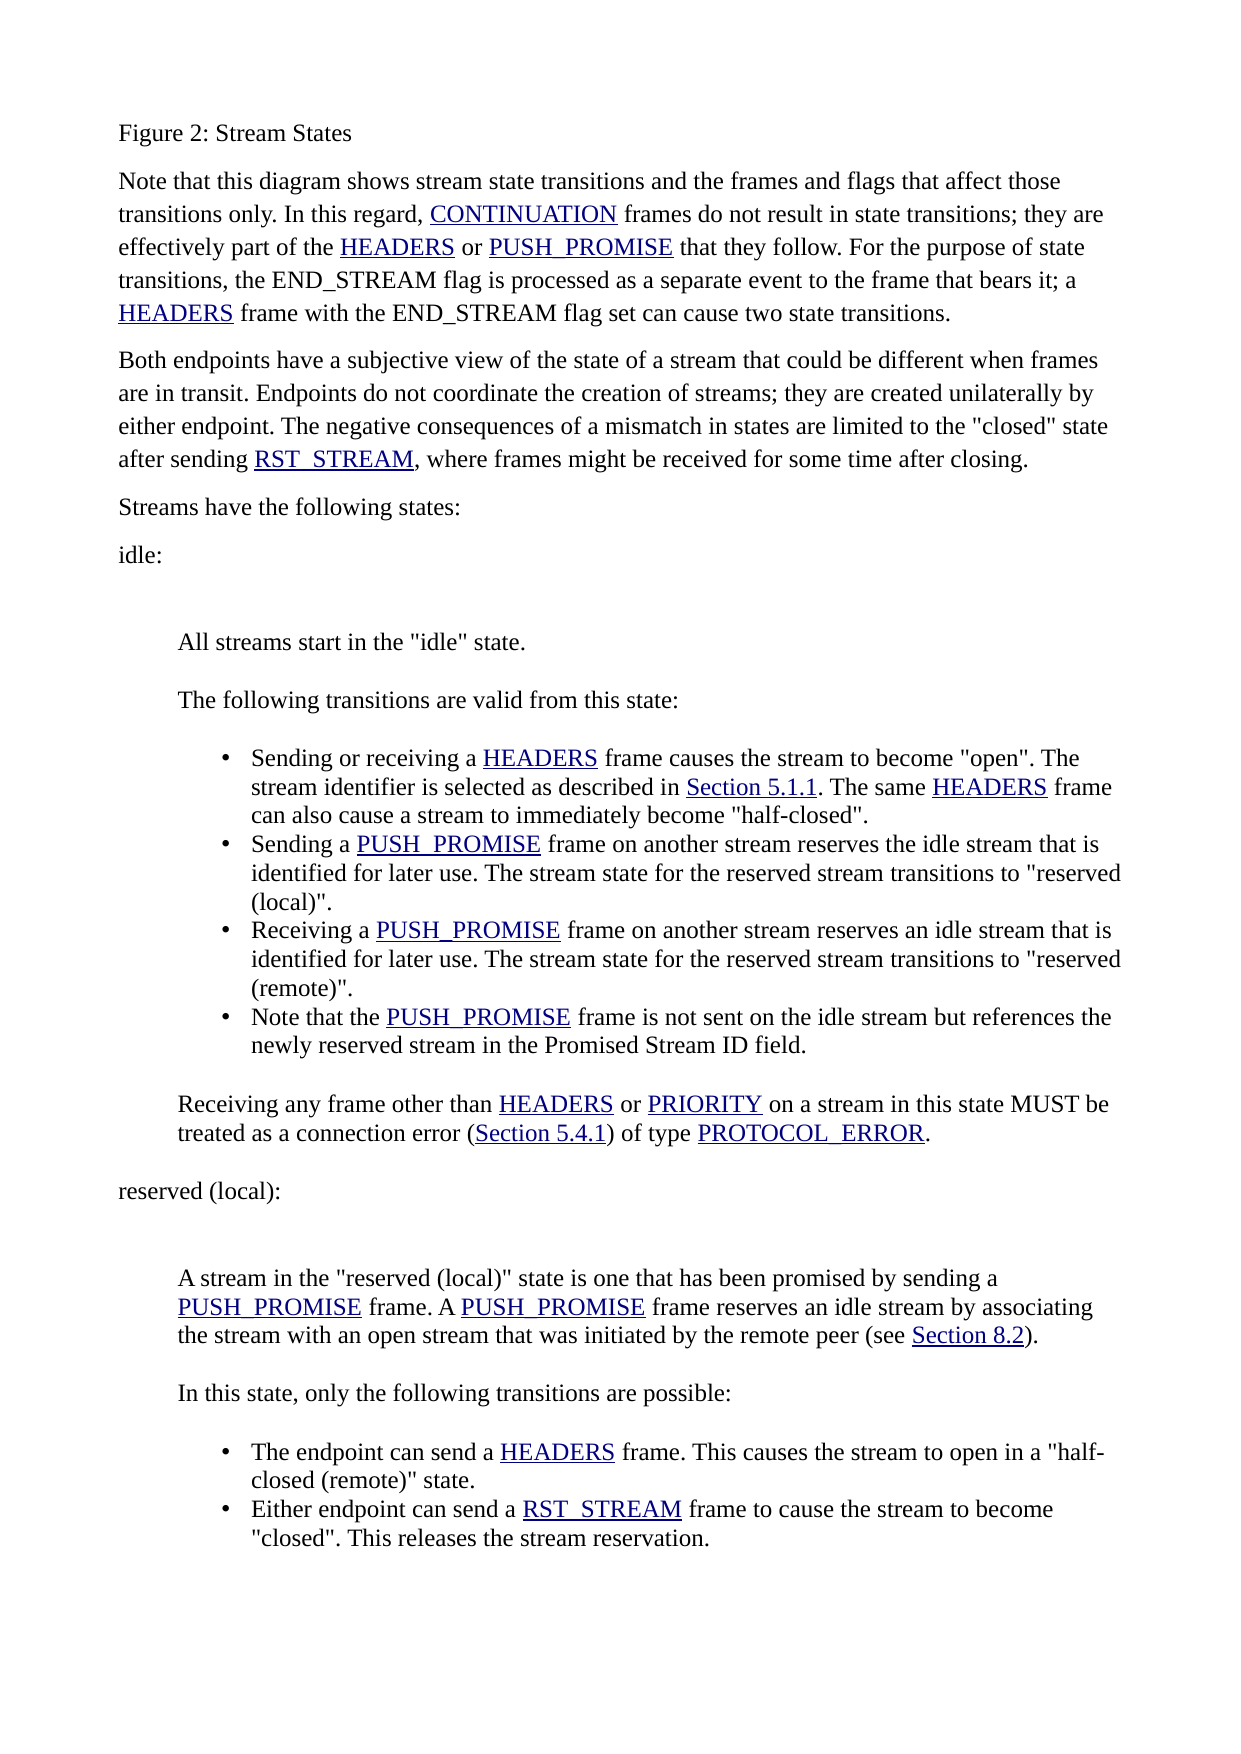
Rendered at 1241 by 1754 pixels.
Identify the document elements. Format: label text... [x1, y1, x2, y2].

list Note that the PUSH_PROMISE frame is not sent on the idle stream but references the newly reserved stream in the Promised Stream ID field. [221, 1002, 1122, 1059]
list Receiving a PUSH_PROMISE frame on another stream reserves an idle stream that is identified for later use. The stream state for the reserved stream transitions to "reserved (remote)". [221, 916, 1122, 1002]
text Streams have the following states: [118, 492, 1122, 521]
text Figure 2: Stream States [118, 118, 1122, 147]
subtitle idle: [118, 540, 1122, 568]
list In this state, only the following transitions are possible: [177, 1378, 1122, 1407]
subtitle reserved (local): [118, 1176, 1122, 1204]
list Sending or receiving a HEADERS frame causes the stream to become "open". The stream identifier is selected as described in Section 5.1.1. The same HEADERS frame can also cause a stream to immediately become "half-closed". [221, 743, 1122, 829]
list Receiving any frame other than HEADERS or PRIORITY on a stream in this state MUST be treated as a connection error (Section 5.4.1) of type PROTOCOL_ERROR. [177, 1089, 1122, 1146]
list All streams start in the "idle" state. [177, 598, 1122, 655]
list Either endpoint can send a RST_STREAM frame to cause the stream to become "closed". This releases the stream reservation. [221, 1494, 1122, 1552]
text Note that this diagram shows stream state transitions and the frames and flags that affect those transitions only. In this regard, CONTINUATION frames do not result in state transitions; they are effectively part of the HEADERS or PUSH_PROMISE that they follow. For the purpose of state transitions, the END_STREAM flag is processed as a separate event to the frame that bears it; a HEADERS frame with the END_STREAM flag set can cause two state transitions. [118, 166, 1122, 327]
list The following transitions are valid from this state: [177, 685, 1122, 714]
list A stream in the "reserved (local)" state is one that has been promised by sending a PUSH_PROMISE frame. A PUSH_PROMISE frame reserves an idle stream by associating the stream with an open stream that was initiated by the remote peer (see Section 8.2). [177, 1234, 1122, 1349]
list Sending a PUSH_PROMISE frame on another stream reserves the idle stream that is identified for later use. The stream state for the reserved stream transitions to "reserved (local)". [221, 829, 1122, 916]
list The endpoint can send a HEADERS frame. This causes the stream to open in a "half-closed (remote)" state. [221, 1437, 1122, 1494]
text Both endpoints have a subjective view of the state of a stream that could be different when frames are in transit. Endpoints do not coordinate the creation of streams; they are created unilaterally by either endpoint. The negative consequences of a mismatch in states are limited to the "closed" state after sending RST_STREAM, where frames might be received for some time after closing. [118, 345, 1122, 473]
